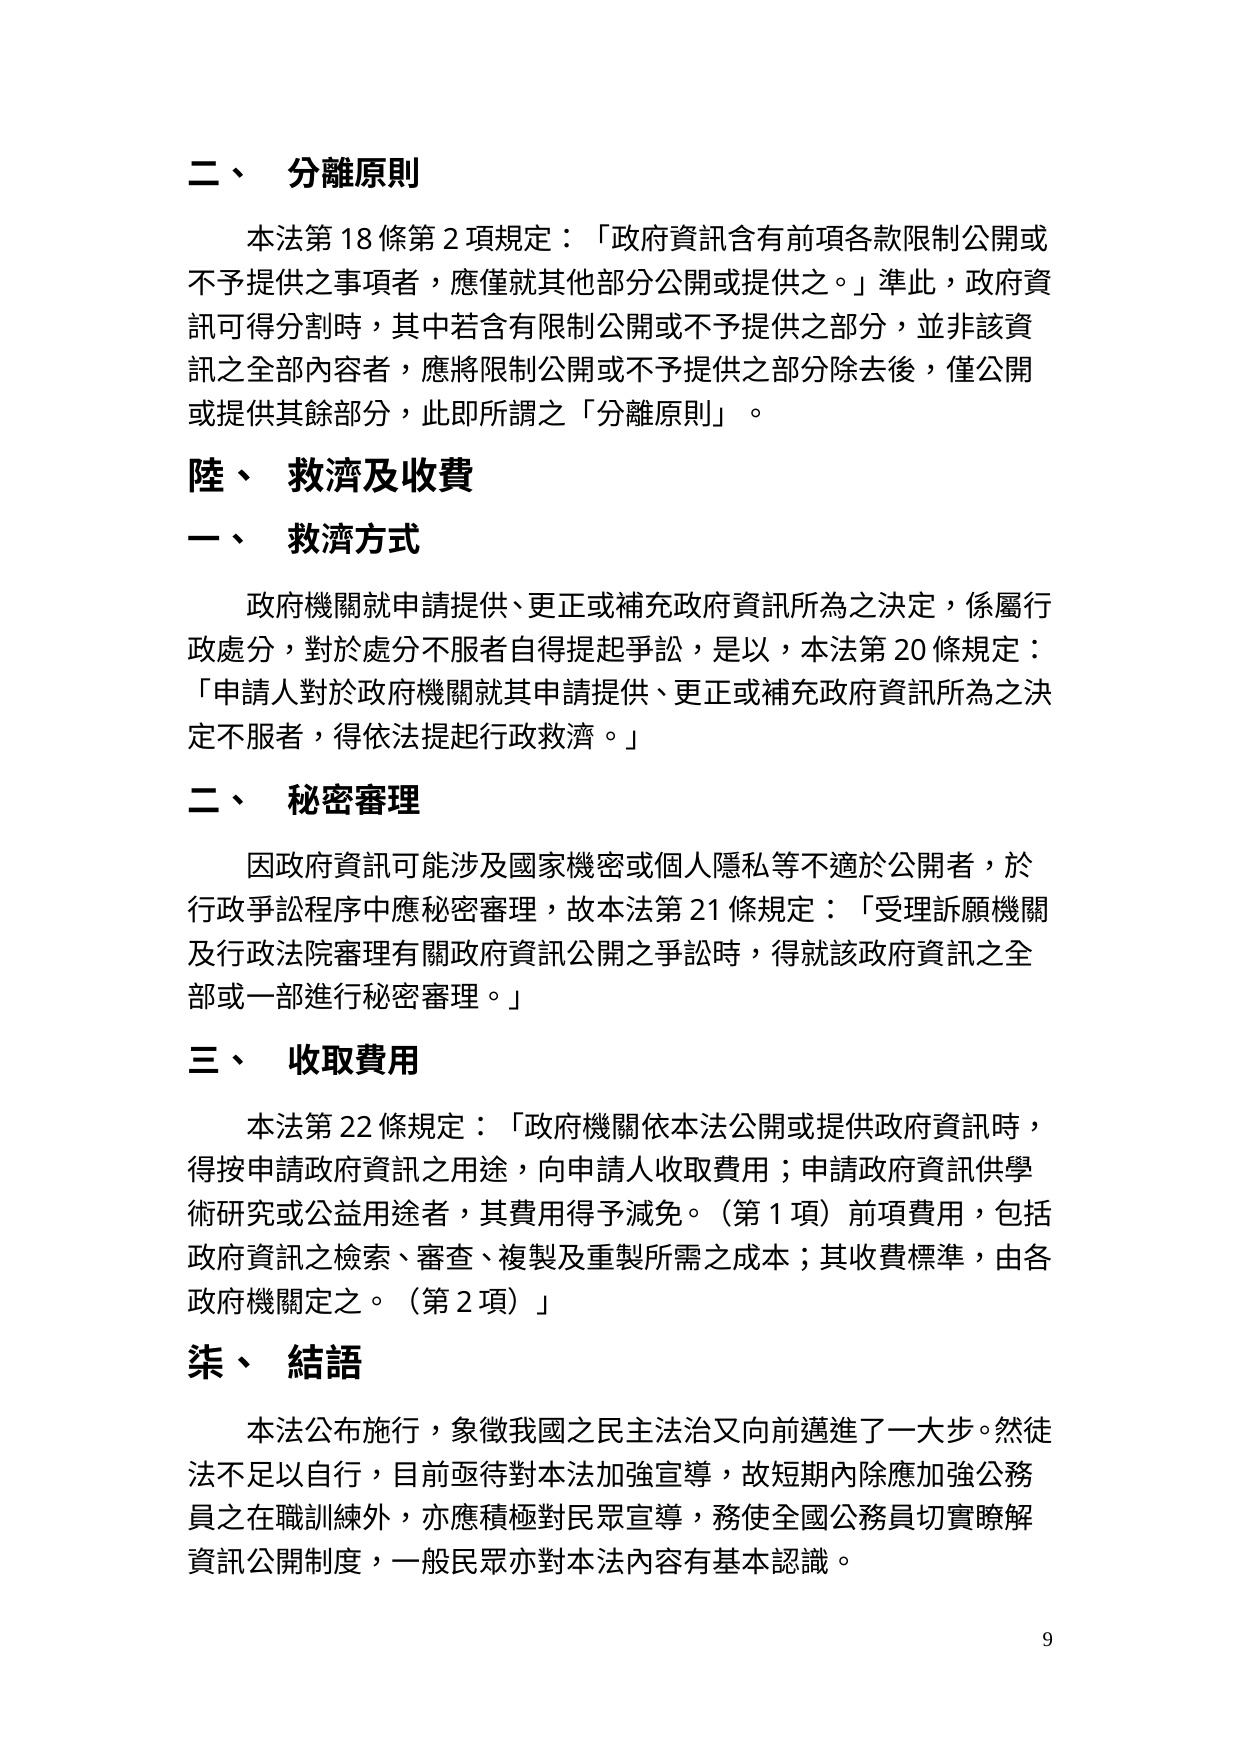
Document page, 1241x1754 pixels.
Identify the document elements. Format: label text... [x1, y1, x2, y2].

text 本法第22條規定：「政府機關依本法公開或提供政府資訊時，得按申請政府資訊之用途，向申請人收取費用；申請政府資訊供學術研究或公益用途者，其費用得予減免。（第1項）前項費用，包括政府資訊之檢索、審查、複製及重製所需之成本；其收費標準，由各政府機關定之。（第2項）」 [187, 1102, 1053, 1321]
subtitle 救濟方式 [187, 517, 1053, 560]
subtitle 結語 [187, 1342, 1053, 1385]
text 本法公布施行，象徵我國之民主法治又向前邁進了一大步。然徒法不足以自行，目前亟待對本法加強宣導，故短期內除應加強公務員之在職訓練外，亦應積極對民眾宣導，務使全國公務員切實瞭解資訊公開制度，一般民眾亦對本法內容有基本認識。 [187, 1406, 1053, 1581]
subtitle 分離原則 [187, 150, 1053, 194]
subtitle 秘密審理 [187, 777, 1053, 821]
text 政府機關就申請提供、更正或補充政府資訊所為之決定，係屬行政處分，對於處分不服者自得提起爭訟，是以，本法第20條規定：「申請人對於政府機關就其申請提供、更正或補充政府資訊所為之決定不服者，得依法提起行政救濟。」 [187, 581, 1053, 756]
text 本法第18條第2項規定：「政府資訊含有前項各款限制公開或不予提供之事項者，應僅就其他部分公開或提供之。」準此，政府資訊可得分割時，其中若含有限制公開或不予提供之部分，並非該資訊之全部內容者，應將限制公開或不予提供之部分除去後，僅公開或提供其餘部分，此即所謂之「分離原則」。 [187, 214, 1053, 433]
subtitle 救濟及收費 [187, 454, 1053, 498]
subtitle 收取費用 [187, 1037, 1053, 1081]
text 因政府資訊可能涉及國家機密或個人隱私等不適於公開者，於行政爭訟程序中應秘密審理，故本法第21條規定：「受理訴願機關及行政法院審理有關政府資訊公開之爭訟時，得就該政府資訊之全部或一部進行秘密審理。」 [187, 842, 1053, 1017]
